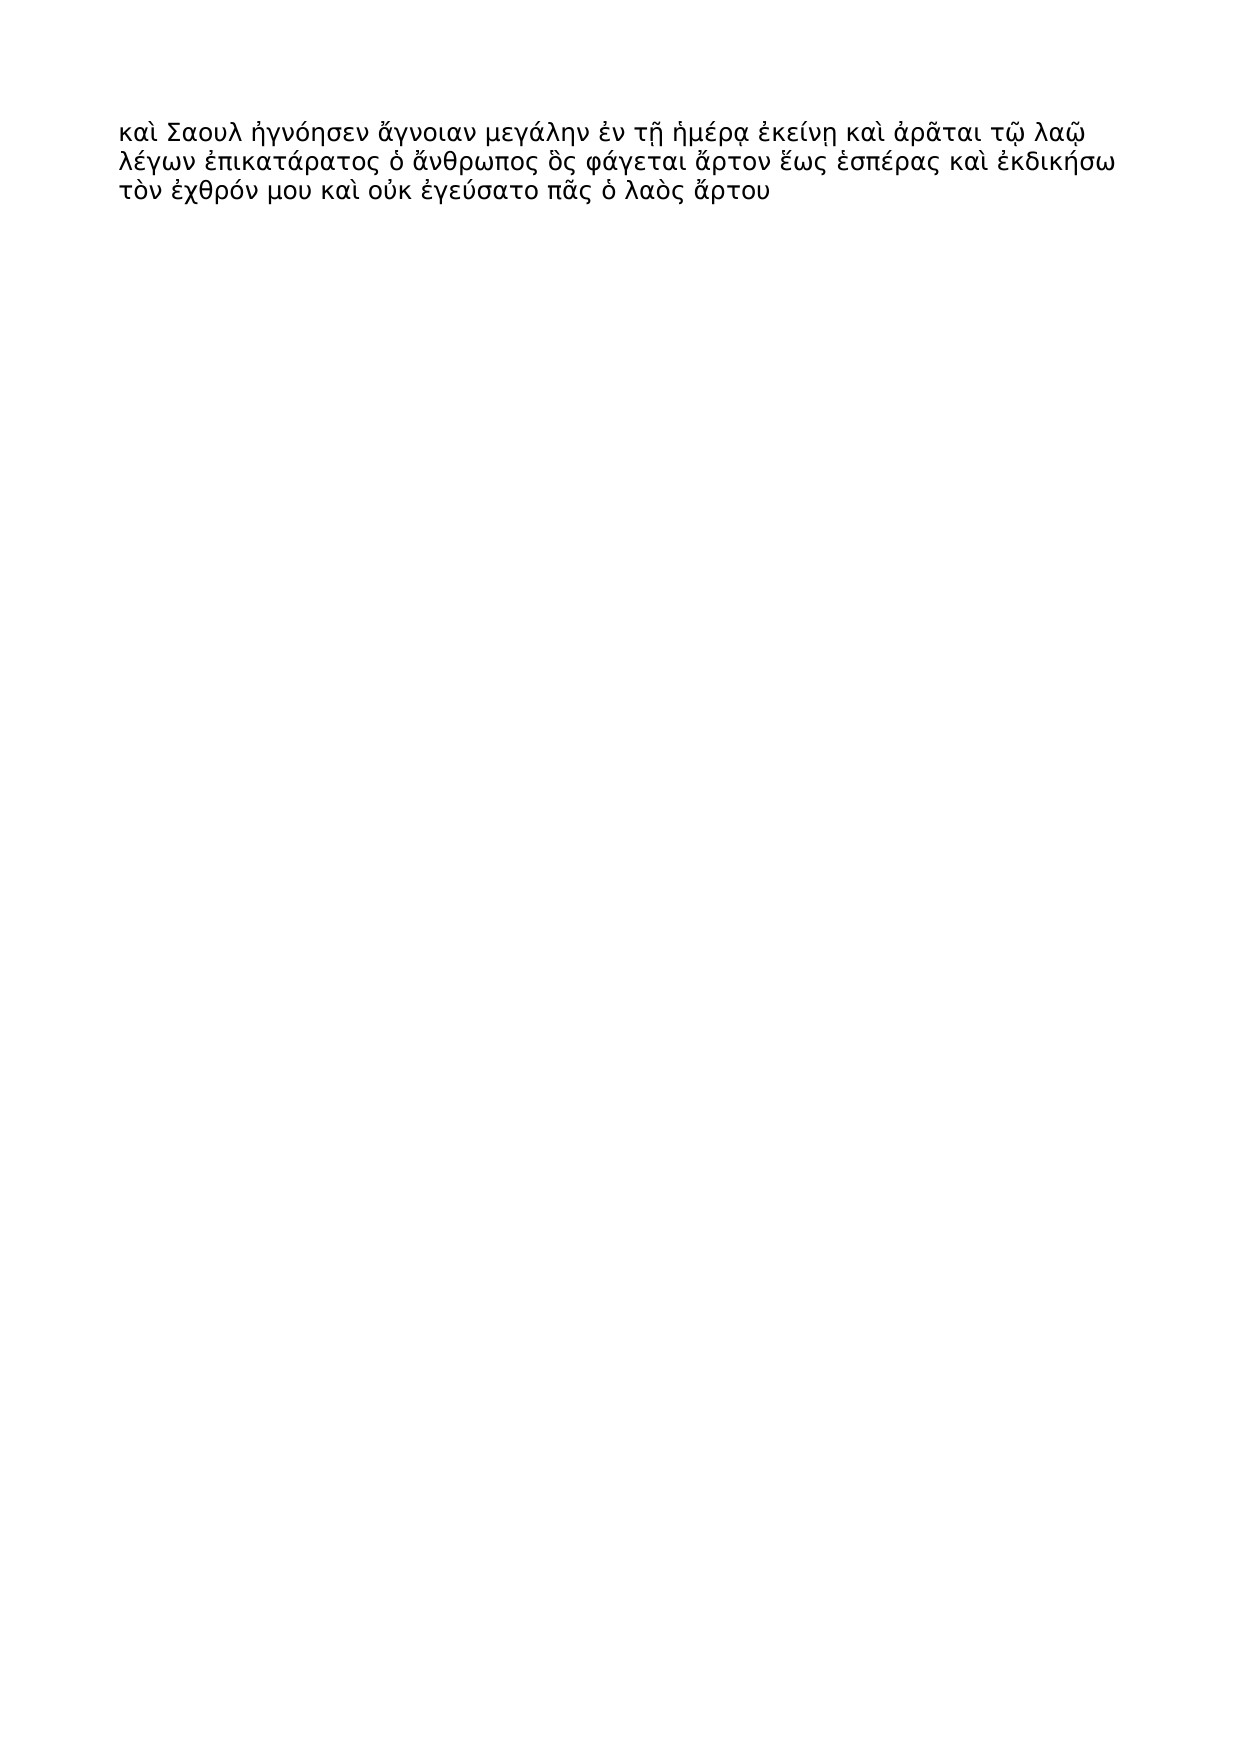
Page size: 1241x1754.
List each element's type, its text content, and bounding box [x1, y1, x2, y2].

text καὶ Σαουλ ἠγνόησεν ἄγνοιαν μεγάλην ἐν τῇ ἡμέρᾳ ἐκείνῃ καὶ ἀρᾶται τῷ λαῷ λέγων ἐπικατάρατος ὁ ἄνθρωπος ὃς φάγεται ἄρτον ἕως ἑσπέρας καὶ ἐκδικήσω τὸν ἐχθρόν μου καὶ οὐκ ἐγεύσατο πᾶς ὁ λαὸς ἄρτου [118, 118, 1122, 206]
